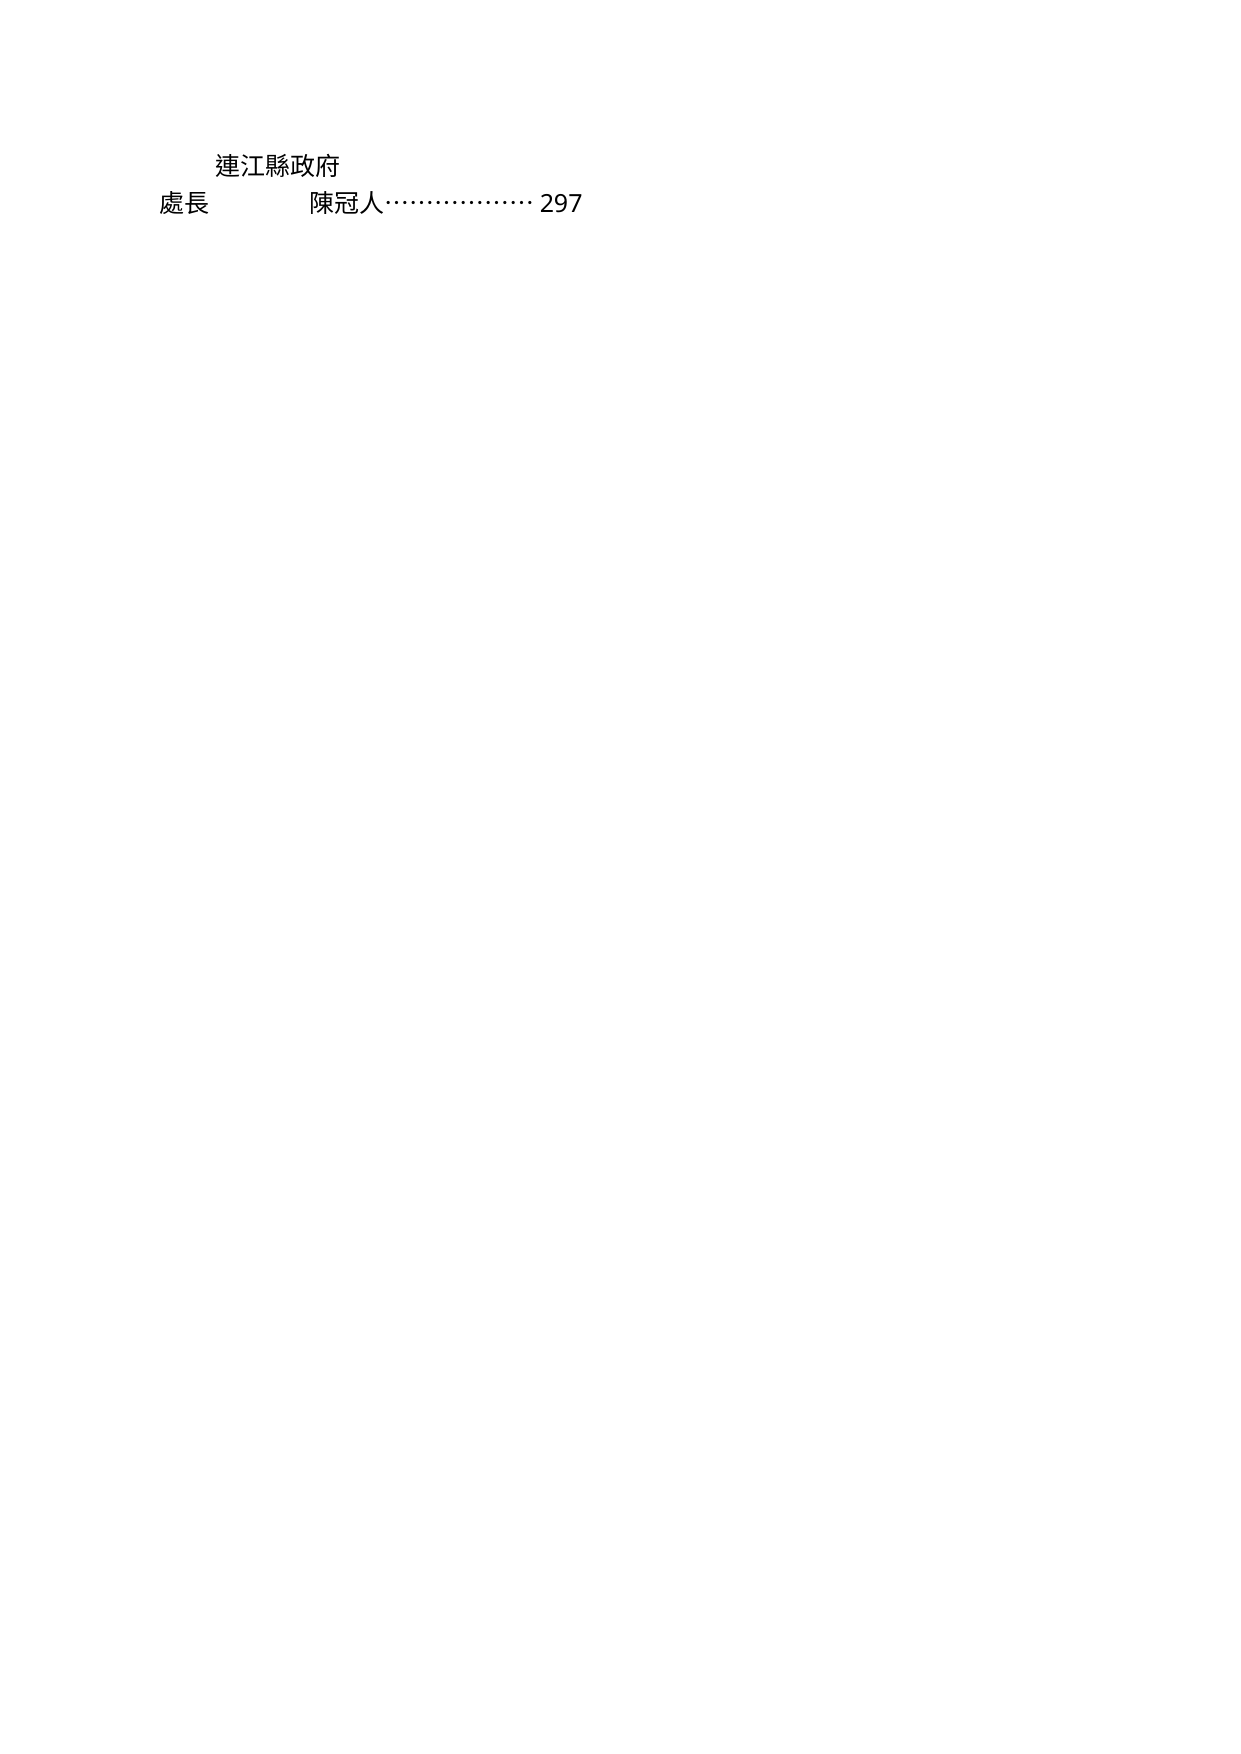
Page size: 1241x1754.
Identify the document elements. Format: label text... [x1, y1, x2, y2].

table_cell [635, 183, 1123, 221]
table_cell 連江縣政府 [148, 146, 635, 183]
table_cell [148, 221, 635, 249]
table_cell [635, 221, 1123, 249]
table_cell 處長 陳冠人……………… 297 [148, 183, 635, 221]
table_cell [635, 146, 1123, 183]
